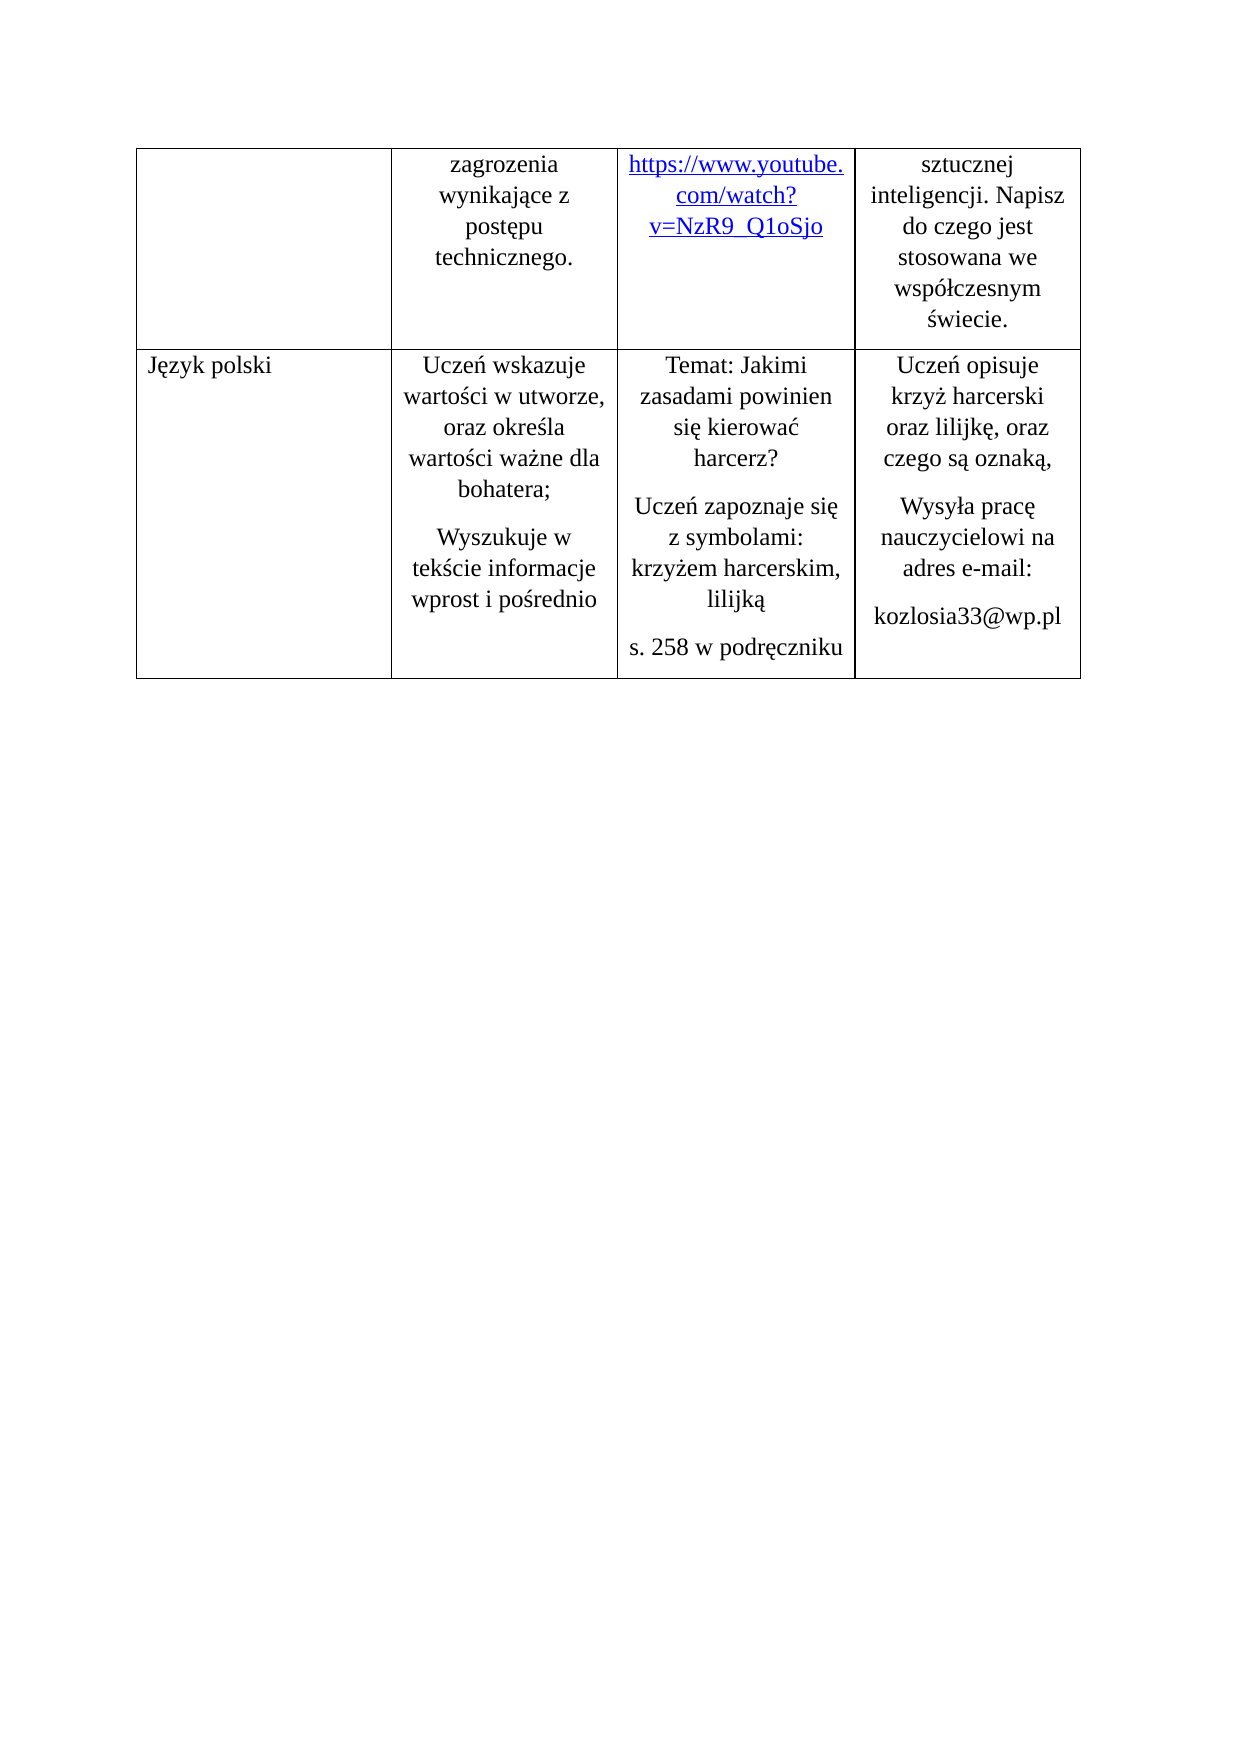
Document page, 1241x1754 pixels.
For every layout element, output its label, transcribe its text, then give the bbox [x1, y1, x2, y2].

table_cell [137, 149, 391, 349]
table_cell zagrozenia wynikające z postępu technicznego. [392, 149, 617, 349]
table_cell sztucznej inteligencji. Napisz do czego jest stosowana we współczesnym świecie. [856, 149, 1080, 349]
table_cell Uczeń opisuje krzyż harcerski oraz lilijkę, oraz czego są oznaką, Wysyła pracę nauczycielowi na adres e-mail: kozlosia33@wp.pl [856, 350, 1080, 677]
table_cell Język polski [137, 350, 391, 677]
table_cell https://www.youtube.com/watch?v=NzR9_Q1oSjo [618, 149, 854, 349]
table_cell Temat: Jakimi zasadami powinien się kierować harcerz? Uczeń zapoznaje się z symbolami: krzyżem harcerskim, lilijką s. 258 w podręczniku [618, 350, 854, 677]
table_cell Uczeń wskazuje wartości w utworze, oraz określa wartości ważne dla bohatera; Wyszukuje w tekście informacje wprost i pośrednio [392, 350, 617, 677]
